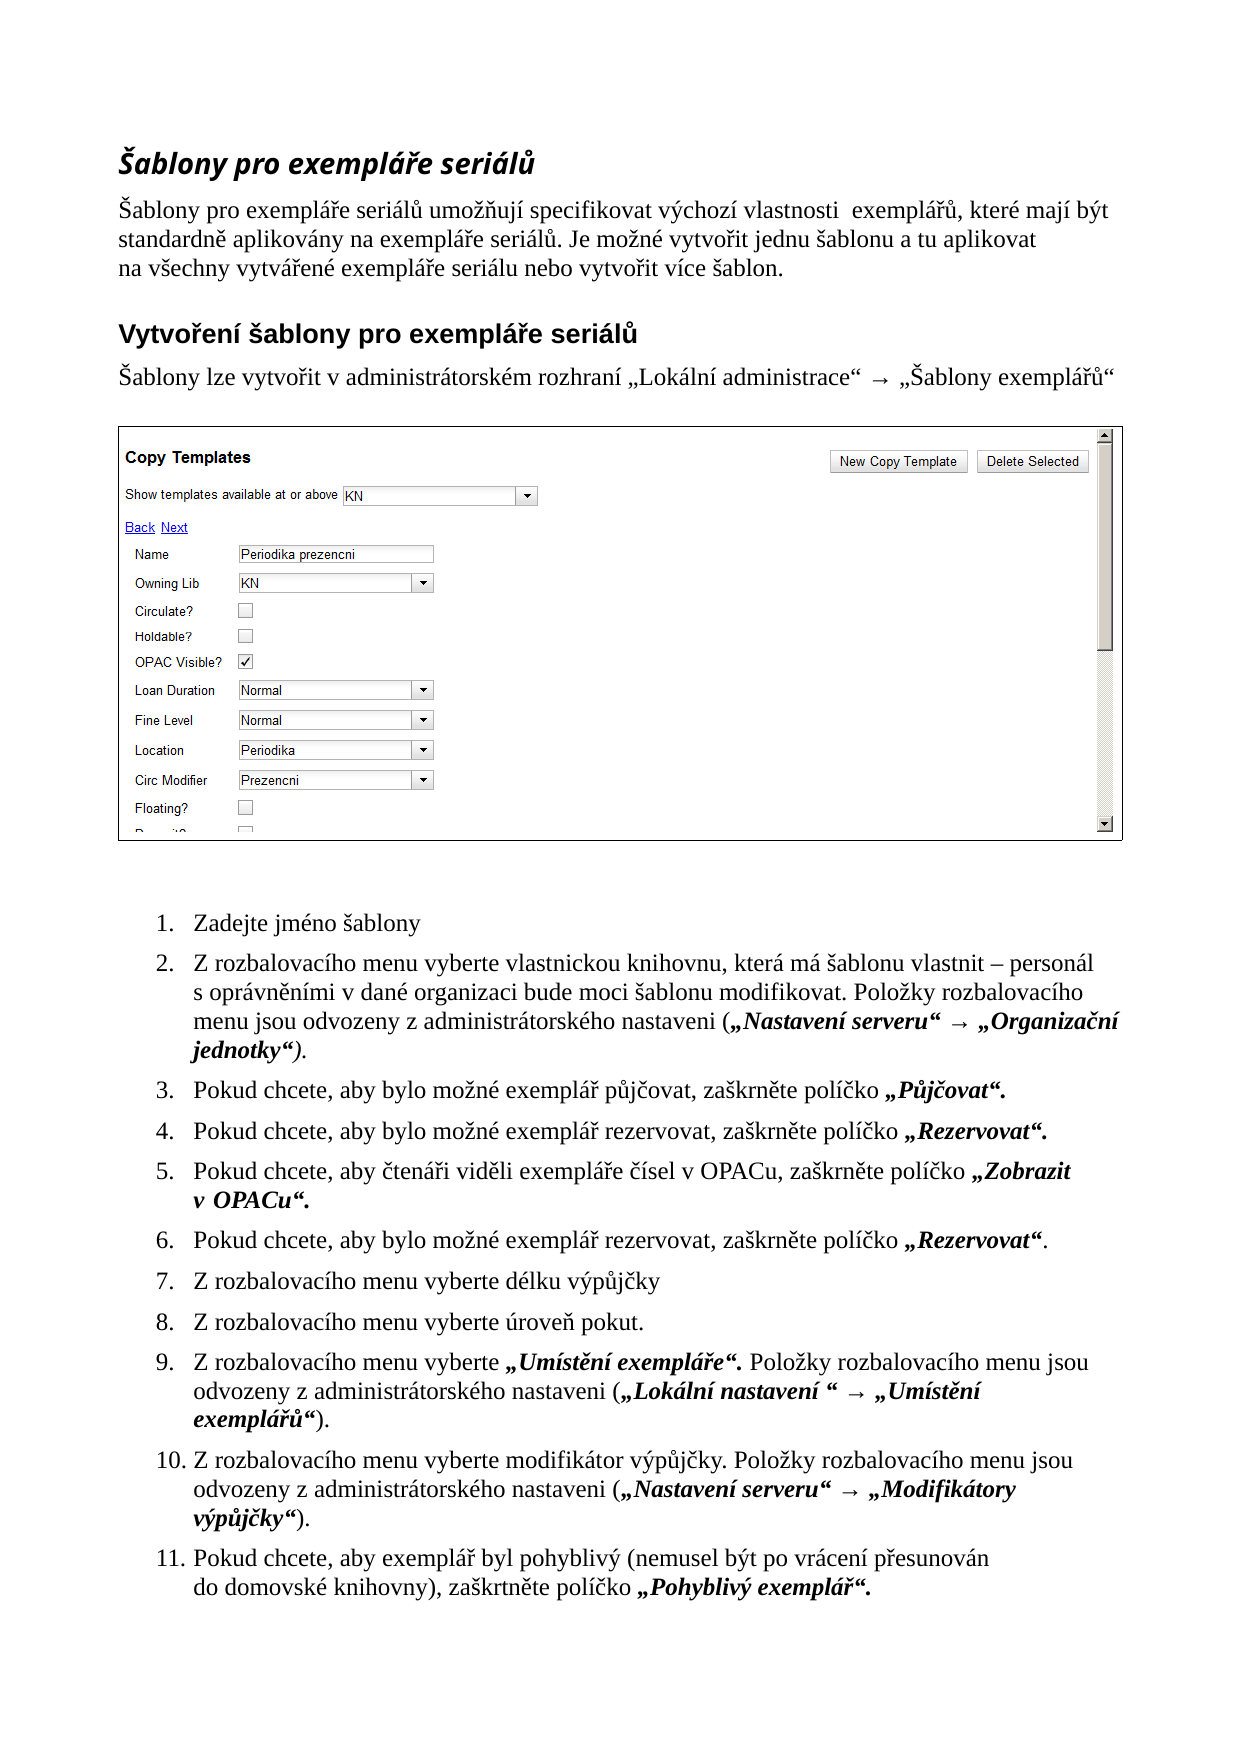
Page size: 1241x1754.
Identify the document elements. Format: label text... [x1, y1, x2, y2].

text Šablony pro exempláře seriálů umožňují specifikovat výchozí vlastnosti exemplářů, které mají být standardně aplikovány na exempláře seriálů. Je možné vytvořit jednu šablonu a tu aplikovat na všechny vytvářené exempláře seriálu nebo vytvořit více šablon. [118, 195, 1122, 282]
picture [121, 429, 1119, 837]
list Z rozbalovacího menu vyberte úroveň pokut. [156, 1307, 1122, 1335]
list Pokud chcete, aby bylo možné exemplář půjčovat, zaškrněte políčko „Půjčovat“. [156, 1075, 1122, 1104]
list Pokud chcete, aby bylo možné exemplář rezervovat, zaškrněte políčko „Rezervovat“. [156, 1226, 1122, 1254]
list Z rozbalovacího menu vyberte vlastnickou knihovnu, která má šablonu vlastnit – personál s oprávněními v dané organizaci bude moci šablonu modifikovat. Položky rozbalovacího menu jsou odvozeny z administrátorského nastaveni („Nastavení serveru“ → „Organizační jednotky“). [156, 948, 1122, 1063]
text Šablony lze vytvořit v administrátorském rozhraní „Lokální administrace“ → „Šablony exemplářů“ [118, 362, 1122, 391]
list Pokud chcete, aby bylo možné exemplář rezervovat, zaškrněte políčko „Rezervovat“. [156, 1116, 1122, 1144]
list Z rozbalovacího menu vyberte modifikátor výpůjčky. Položky rozbalovacího menu jsou odvozeny z administrátorského nastaveni („Nastavení serveru“ → „Modifikátory výpůjčky“). [156, 1445, 1122, 1531]
list Z rozbalovacího menu vyberte „Umístění exempláře“. Položky rozbalovacího menu jsou odvozeny z administrátorského nastaveni („Lokální nastavení “ → „Umístění exemplářů“). [156, 1347, 1122, 1433]
list Pokud chcete, aby exemplář byl pohyblivý (nemusel být po vrácení přesunován do domovské knihovny), zaškrtněte políčko „Pohyblivý exemplář“. [156, 1543, 1122, 1601]
list Pokud chcete, aby čtenáři viděli exempláře čísel v OPACu, zaškrněte políčko „Zobrazit v OPACu“. [156, 1156, 1122, 1214]
list Zadejte jméno šablony [156, 908, 1122, 937]
list Z rozbalovacího menu vyberte délku výpůjčky [156, 1266, 1122, 1295]
subtitle Šablony pro exempláře seriálů [118, 143, 1122, 183]
subtitle Vytvoření šablony pro exempláře seriálů [118, 318, 1122, 349]
